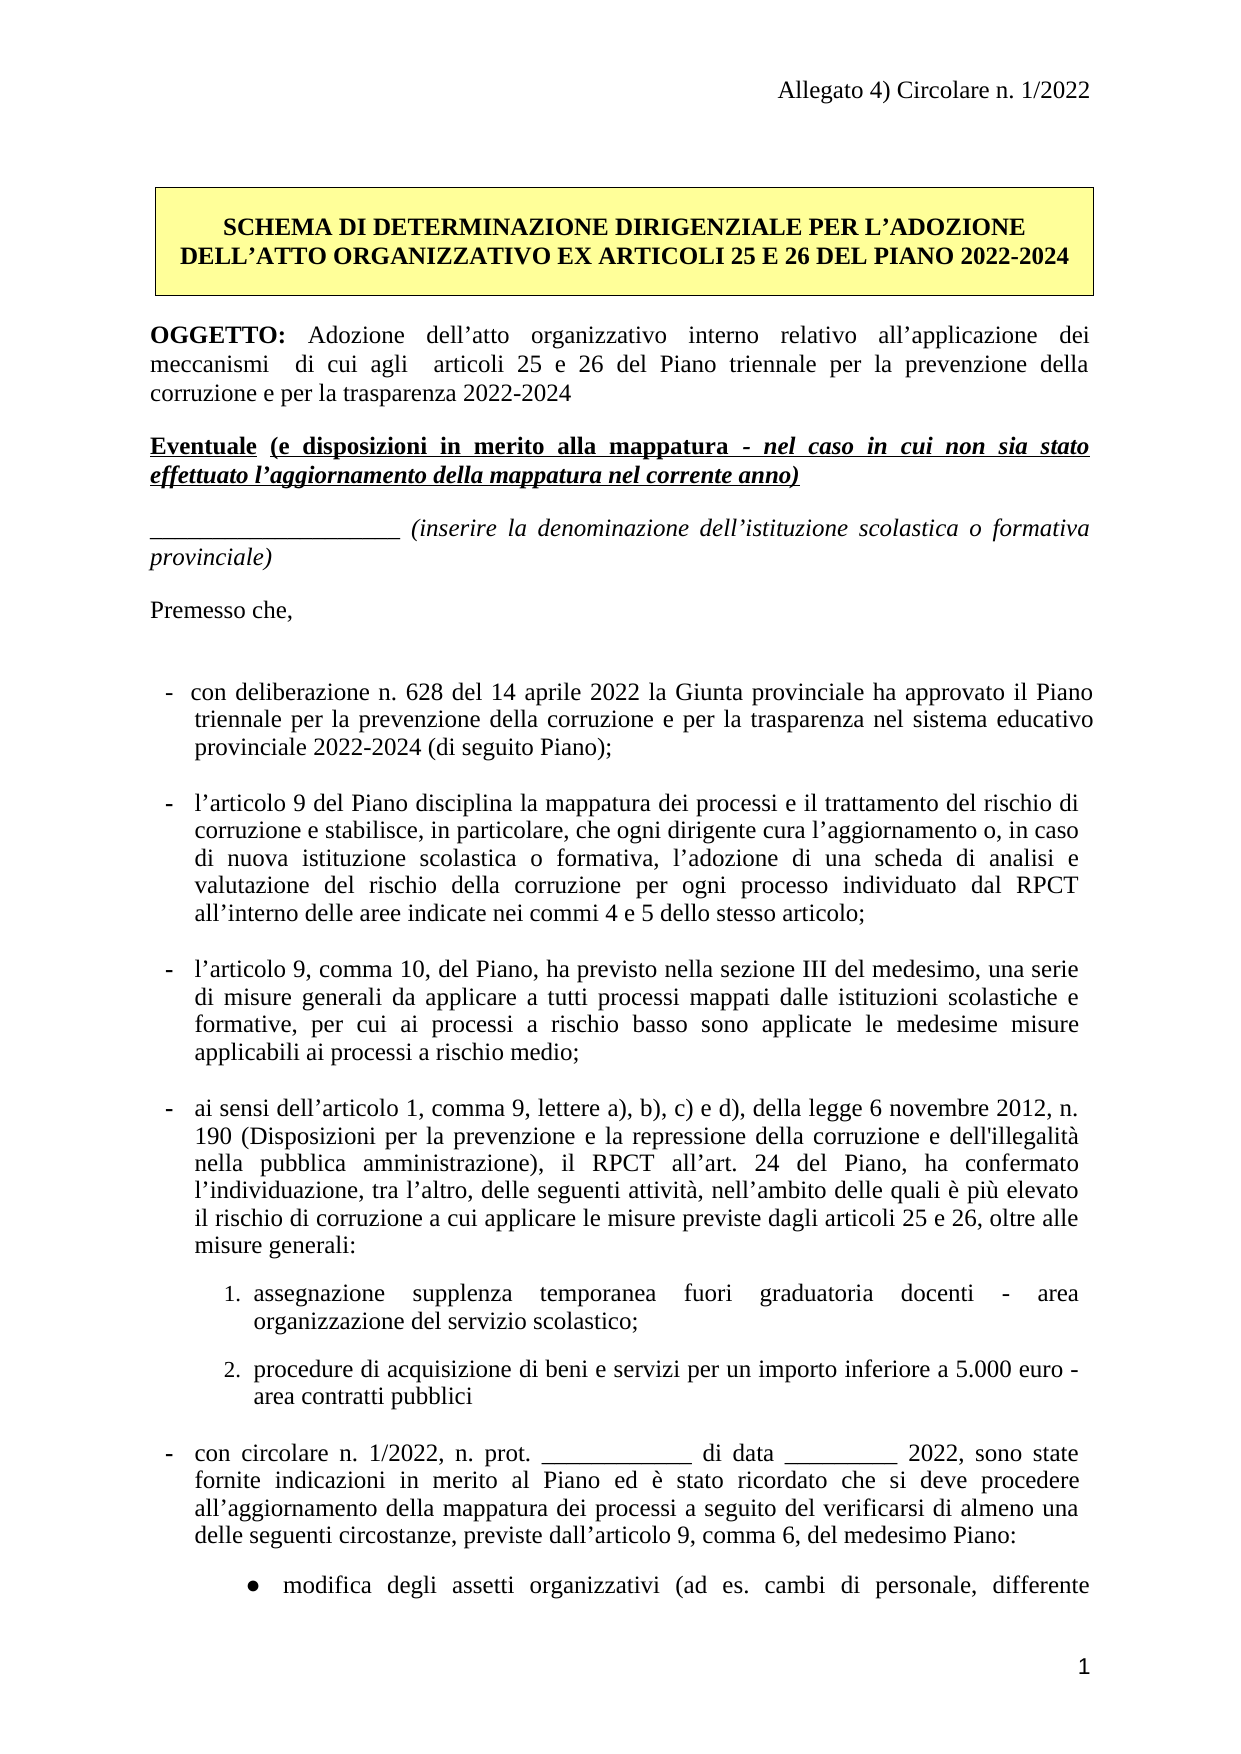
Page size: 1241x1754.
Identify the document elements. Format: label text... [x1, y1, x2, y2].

table_header SCHEMA DI DETERMINAZIONE DIRIGENZIALE PER L’ADOZIONE DELL’ATTO ORGANIZZATIVO EX ARTICOLI 25 E 26 DEL PIANO 2022-2024 [156, 188, 1093, 295]
text - con deliberazione n. 628 del 14 aprile 2022 la Giunta provinciale ha approvato il Piano triennale per la prevenzione della corruzione e per la trasparenza nel sistema educativo provinciale 2022-2024 (di seguito Piano); [165, 678, 1094, 760]
text Premesso che, [150, 596, 1090, 624]
list modifica degli assetti organizzativi (ad es. cambi di personale, differente [245, 1570, 1090, 1598]
list assegnazione supplenza temporanea fuori graduatoria docenti - area organizzazione del servizio scolastico; [224, 1280, 1080, 1334]
text Eventuale (e disposizioni in merito alla mappatura - nel caso in cui non sia stato effettuato l’aggiornamento della mappatura nel corrente anno) [150, 432, 1090, 489]
text OGGETTO: Adozione dell’atto organizzativo interno relativo all’applicazione dei meccanismi di cui agli articoli 25 e 26 del Piano triennale per la prevenzione della corruzione e per la trasparenza 2022-2024 [150, 321, 1090, 407]
list procedure di acquisizione di beni e servizi per un importo inferiore a 5.000 euro - area contratti pubblici [224, 1355, 1080, 1410]
list con circolare n. 1/2022, n. prot. ____________ di data _________ 2022, sono state fornite indicazioni in merito al Piano ed è stato ricordato che si deve procedere all’aggiornamento della mappatura dei processi a seguito del verificarsi di almeno una delle seguenti circostanze, previste dall’articolo 9, comma 6, del medesimo Piano: [165, 1439, 1080, 1549]
list l’articolo 9, comma 10, del Piano, ha previsto nella sezione III del medesimo, una serie di misure generali da applicare a tutti processi mappati dalle istituzioni scolastiche e formative, per cui ai processi a rischio basso sono applicate le medesime misure applicabili ai processi a rischio medio; [165, 956, 1080, 1065]
list l’articolo 9 del Piano disciplina la mappatura dei processi e il trattamento del rischio di corruzione e stabilisce, in particolare, che ogni dirigente cura l’aggiornamento o, in caso di nuova istituzione scolastica o formativa, l’adozione di una scheda di analisi e valutazione del rischio della corruzione per ogni processo individuato dal RPCT all’interno delle aree indicate nei commi 4 e 5 dello stesso articolo; [165, 790, 1080, 927]
text ____________________ (inserire la denominazione dell’istituzione scolastica o formativa provinciale) [150, 514, 1090, 571]
list ai sensi dell’articolo 1, comma 9, lettere a), b), c) e d), della legge 6 novembre 2012, n. 190 (Disposizioni per la prevenzione e la repressione della corruzione e dell'illegalità nella pubblica amministrazione), il RPCT all’art. 24 del Piano, ha confermato l’individuazione, tra l’altro, delle seguenti attività, nell’ambito delle quali è più elevato il rischio di corruzione a cui applicare le misure previste dagli articoli 25 e 26, oltre alle misure generali: [165, 1095, 1080, 1259]
